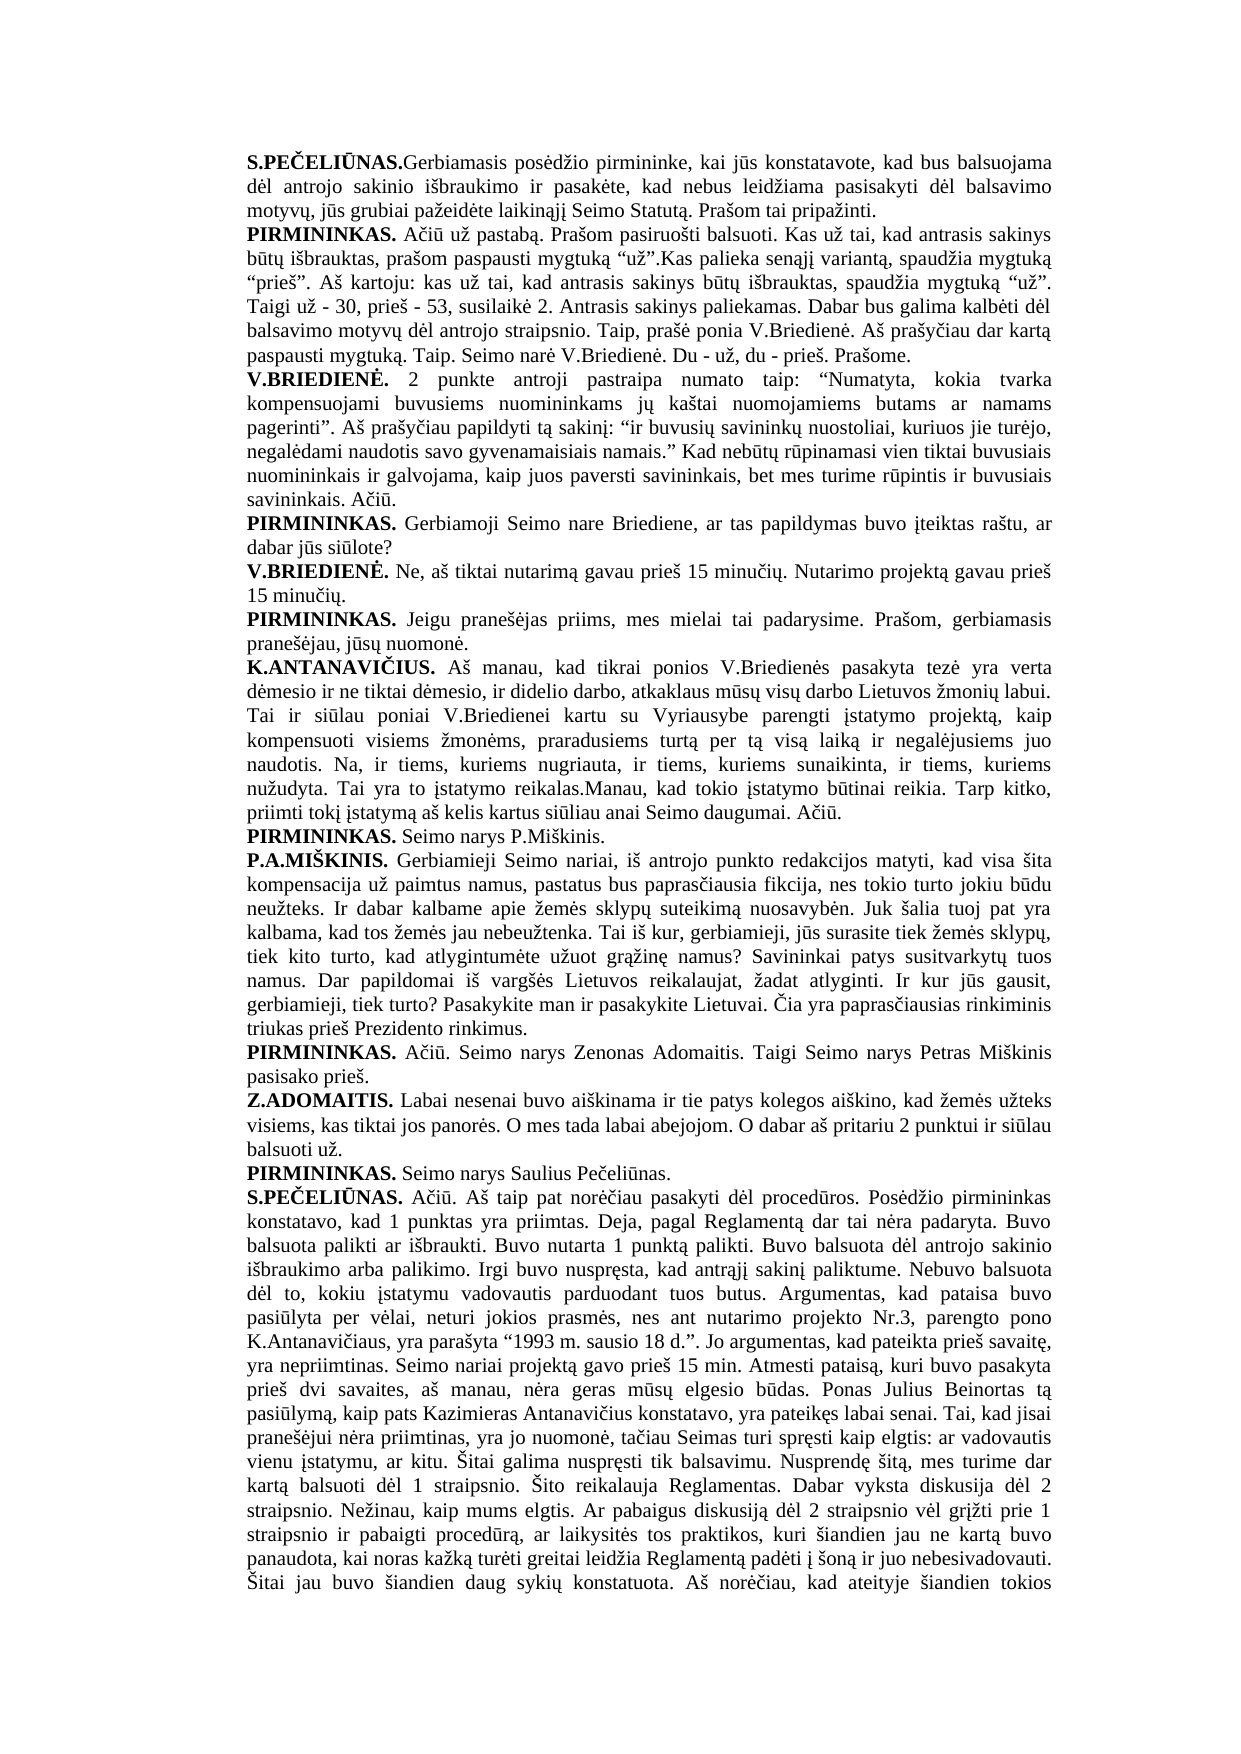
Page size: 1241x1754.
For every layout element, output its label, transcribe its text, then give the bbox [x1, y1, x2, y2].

text PIRMININKAS. Ačiū. Seimo narys Zenonas Adomaitis. Taigi Seimo narys Petras Miškinis pasisako prieš. [247, 1040, 1053, 1088]
text K.ANTANAVIČIUS. Aš manau, kad tikrai ponios V.Briedienės pasakyta tezė yra verta dėmesio ir ne tiktai dėmesio, ir didelio darbo, atkaklaus mūsų visų darbo Lietuvos žmonių labui. Tai ir siūlau poniai V.Briedienei kartu su Vyriausybe parengti įstatymo projektą, kaip kompensuoti visiems žmonėms, praradusiems turtą per tą visą laiką ir negalėjusiems juo naudotis. Na, ir tiems, kuriems nugriauta, ir tiems, kuriems sunaikinta, ir tiems, kuriems nužudyta. Tai yra to įstatymo reikalas.Manau, kad tokio įstatymo būtinai reikia. Tarp kitko, priimti tokį įstatymą aš kelis kartus siūliau anai Seimo daugumai. Ačiū. [247, 655, 1053, 824]
text S.PEČELIŪNAS. Ačiū. Aš taip pat norėčiau pasakyti dėl procedūros. Posėdžio pirmininkas konstatavo, kad 1 punktas yra priimtas. Deja, pagal Reglamentą dar tai nėra padaryta. Buvo balsuota palikti ar išbraukti. Buvo nutarta 1 punktą palikti. Buvo balsuota dėl antrojo sakinio išbraukimo arba palikimo. Irgi buvo nuspręsta, kad antrąjį sakinį paliktume. Nebuvo balsuota dėl to, kokiu įstatymu vadovautis parduodant tuos butus. Argumentas, kad pataisa buvo pasiūlyta per vėlai, neturi jokios prasmės, nes ant nutarimo projekto Nr.3, parengto pono K.Antanavičiaus, yra parašyta “1993 m. sausio 18 d.”. Jo argumentas, kad pateikta prieš savaitę, yra nepriimtinas. Seimo nariai projektą gavo prieš 15 min. Atmesti pataisą, kuri buvo pasakyta prieš dvi savaites, aš manau, nėra geras mūsų elgesio būdas. Ponas Julius Beinortas tą pasiūlymą, kaip pats Kazimieras Antanavičius konstatavo, yra pateikęs labai senai. Tai, kad jisai pranešėjui nėra priimtinas, yra jo nuomonė, tačiau Seimas turi spręsti kaip elgtis: ar vadovautis vienu įstatymu, ar kitu. Šitai galima nuspręsti tik balsavimu. Nusprendę šitą, mes turime dar kartą balsuoti dėl 1 straipsnio. Šito reikalauja Reglamentas. Dabar vyksta diskusija dėl 2 straipsnio. Nežinau, kaip mums elgtis. Ar pabaigus diskusiją dėl 2 straipsnio vėl grįžti prie 1 straipsnio ir pabaigti procedūrą, ar laikysitės tos praktikos, kuri šiandien jau ne kartą buvo panaudota, kai noras kažką turėti greitai leidžia Reglamentą padėti į šoną ir juo nebesivadovauti. Šitai jau buvo šiandien daug sykių konstatuota. Aš norėčiau, kad ateityje šiandien tokios [247, 1185, 1053, 1594]
text Z.ADOMAITIS. Labai nesenai buvo aiškinama ir tie patys kolegos aiškino, kad žemės užteks visiems, kas tiktai jos panorės. O mes tada labai abejojom. O dabar aš pritariu 2 punktui ir siūlau balsuoti už. [247, 1088, 1053, 1161]
text P.A.MIŠKINIS. Gerbiamieji Seimo nariai, iš antrojo punkto redakcijos matyti, kad visa šita kompensacija už paimtus namus, pastatus bus paprasčiausia fikcija, nes tokio turto jokiu būdu neužteks. Ir dabar kalbame apie žemės sklypų suteikimą nuosavybėn. Juk šalia tuoj pat yra kalbama, kad tos žemės jau nebeužtenka. Tai iš kur, gerbiamieji, jūs surasite tiek žemės sklypų, tiek kito turto, kad atlygintumėte užuot grąžinę namus? Savininkai patys susitvarkytų tuos namus. Dar papildomai iš vargšės Lietuvos reikalaujat, žadat atlyginti. Ir kur jūs gausit, gerbiamieji, tiek turto? Pasakykite man ir pasakykite Lietuvai. Čia yra paprasčiausias rinkiminis triukas prieš Prezidento rinkimus. [247, 848, 1053, 1040]
text PIRMININKAS. Ačiū už pastabą. Prašom pasiruošti balsuoti. Kas už tai, kad antrasis sakinys būtų išbrauktas, prašom paspausti mygtuką “už”.Kas palieka senąjį variantą, spaudžia mygtuką “prieš”. Aš kartoju: kas už tai, kad antrasis sakinys būtų išbrauktas, spaudžia mygtuką “už”. Taigi už - 30, prieš - 53, susilaikė 2. Antrasis sakinys paliekamas. Dabar bus galima kalbėti dėl balsavimo motyvų dėl antrojo straipsnio. Taip, prašė ponia V.Briedienė. Aš prašyčiau dar kartą paspausti mygtuką. Taip. Seimo narė V.Briedienė. Du - už, du - prieš. Prašome. [247, 222, 1053, 367]
text V.BRIEDIENĖ. Ne, aš tiktai nutarimą gavau prieš 15 minučių. Nutarimo projektą gavau prieš 15 minučių. [247, 559, 1053, 607]
text PIRMININKAS. Jeigu pranešėjas priims, mes mielai tai padarysime. Prašom, gerbiamasis pranešėjau, jūsų nuomonė. [247, 607, 1053, 655]
text PIRMININKAS. Seimo narys P.Miškinis. [247, 824, 1053, 848]
text PIRMININKAS. Gerbiamoji Seimo nare Briediene, ar tas papildymas buvo įteiktas raštu, ar dabar jūs siūlote? [247, 511, 1053, 559]
text V.BRIEDIENĖ. 2 punkte antroji pastraipa numato taip: “Numatyta, kokia tvarka kompensuojami buvusiems nuomininkams jų kaštai nuomojamiems butams ar namams pagerinti”. Aš prašyčiau papildyti tą sakinį: “ir buvusių savininkų nuostoliai, kuriuos jie turėjo, negalėdami naudotis savo gyvenamaisiais namais.” Kad nebūtų rūpinamasi vien tiktai buvusiais nuomininkais ir galvojama, kaip juos paversti savininkais, bet mes turime rūpintis ir buvusiais savininkais. Ačiū. [247, 367, 1053, 511]
text S.PEČELIŪNAS.Gerbiamasis posėdžio pirmininke, kai jūs konstatavote, kad bus balsuojama dėl antrojo sakinio išbraukimo ir pasakėte, kad nebus leidžiama pasisakyti dėl balsavimo motyvų, jūs grubiai pažeidėte laikinąjį Seimo Statutą. Prašom tai pripažinti. [247, 150, 1053, 222]
text PIRMININKAS. Seimo narys Saulius Pečeliūnas. [247, 1161, 1053, 1185]
